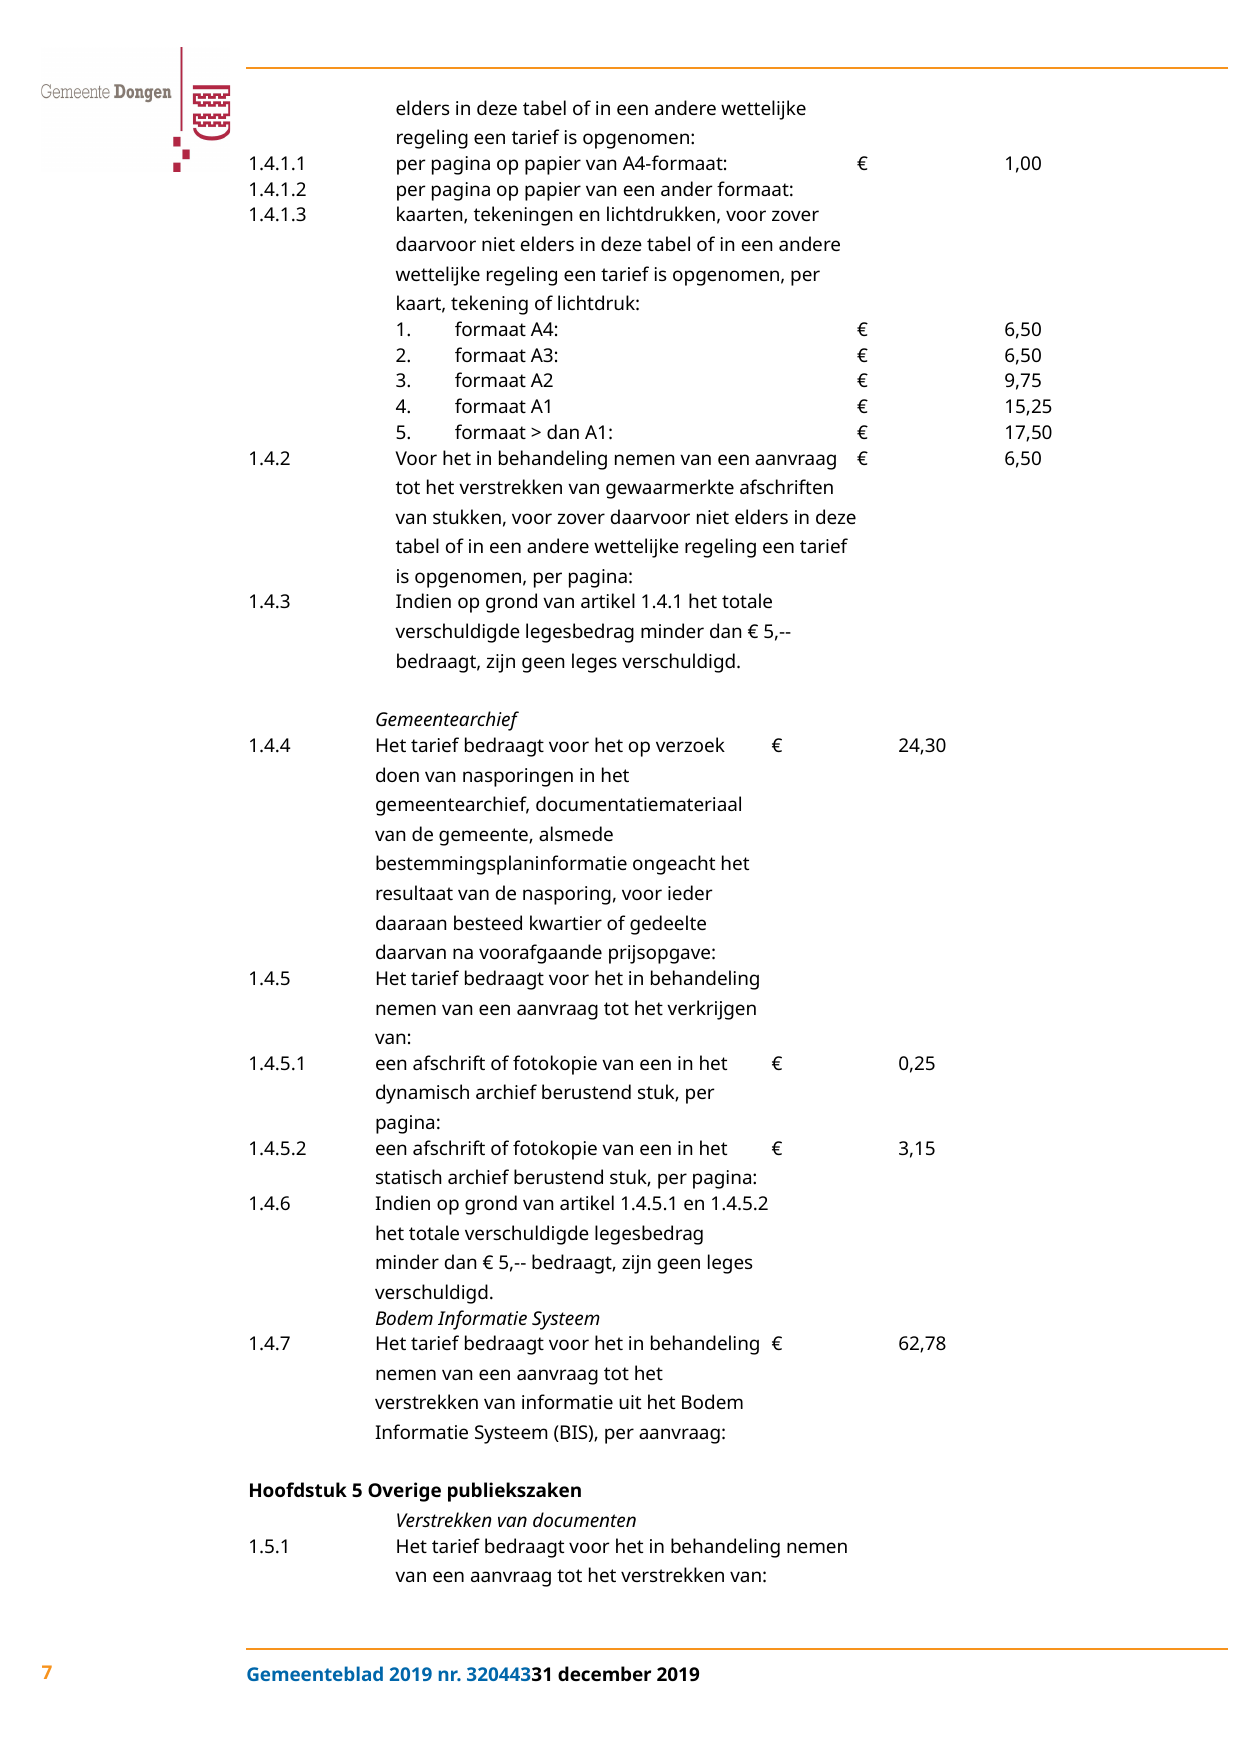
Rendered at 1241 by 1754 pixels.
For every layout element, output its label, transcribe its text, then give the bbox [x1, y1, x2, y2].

table_cell [857, 589, 1004, 674]
table_cell 1.4.4 [248, 732, 375, 965]
table_header [898, 707, 1025, 732]
table_cell [248, 419, 395, 445]
table_cell [248, 1305, 375, 1330]
table_cell [1004, 95, 1152, 150]
table_cell Het tarief bedraagt voor het in behandeling nemen van een aanvraag tot het verstrekken van informatie uit het Bodem Informatie Systeem (BIS), per aanvraag: [375, 1330, 771, 1445]
table_cell 1.4.1.3 [248, 202, 395, 316]
table_cell € [771, 732, 898, 965]
table_header [1004, 1508, 1152, 1533]
table_cell [857, 202, 1004, 316]
table_cell € [771, 1135, 898, 1190]
table_cell 6,50 [1004, 445, 1152, 589]
table_cell 24,30 [898, 732, 1025, 965]
table_cell € [771, 1050, 898, 1135]
text Hoofdstuk 5 Overige publiekszaken [248, 1478, 1152, 1503]
table_cell 1,00 [1004, 150, 1152, 176]
table_cell [898, 965, 1025, 1050]
table_cell € [857, 393, 1004, 419]
table_cell 3,15 [898, 1135, 1025, 1190]
table_cell € [857, 150, 1004, 176]
table_cell Voor het in behandeling nemen van een aanvraag tot het verstrekken van gewaarmerkte afschriften van stukken, voor zover daarvoor niet elders in deze tabel of in een andere wettelijke regeling een tarief is opgenomen, per pagina: [395, 445, 857, 589]
table_cell € [857, 419, 1004, 445]
table_cell [857, 95, 1004, 150]
table_cell € [771, 1330, 898, 1445]
table_cell 1.4.5.2 [248, 1135, 375, 1190]
table_cell [771, 1190, 898, 1305]
table_cell € [857, 342, 1004, 367]
table_cell kaarten, tekeningen en lichtdrukken, voor zover daarvoor niet elders in deze tabel of in een andere wettelijke regeling een tarief is opgenomen, per kaart, tekening of lichtdruk: [395, 202, 857, 316]
table_header Gemeentearchief [375, 707, 771, 732]
table_cell [1004, 1533, 1152, 1588]
table_header [857, 1508, 1004, 1533]
table_cell 1.4.6 [248, 1190, 375, 1305]
table_cell per pagina op papier van A4-formaat: [395, 150, 857, 176]
table_cell € [857, 445, 1004, 589]
table_cell 6,50 [1004, 342, 1152, 367]
table_cell [248, 316, 395, 342]
table_cell 15,25 [1004, 393, 1152, 419]
table_cell 1.4.3 [248, 589, 395, 674]
table_cell Indien op grond van artikel 1.4.1 het totale verschuldigde legesbedrag minder dan € 5,-- bedraagt, zijn geen leges verschuldigd. [395, 589, 857, 674]
table_cell [248, 342, 395, 367]
table_cell [898, 1305, 1152, 1330]
table_cell Indien op grond van artikel 1.4.5.1 en 1.4.5.2 het totale verschuldigde legesbedrag minder dan € 5,-- bedraagt, zijn geen leges verschuldigd. [375, 1190, 771, 1305]
table_cell 17,50 [1004, 419, 1152, 445]
table_cell [898, 1190, 1025, 1305]
table_cell [248, 368, 395, 393]
table_cell formaat A3: [395, 342, 857, 367]
table_cell 1.4.5 [248, 965, 375, 1050]
table_cell per pagina op papier van een ander formaat: [395, 176, 857, 202]
table_cell elders in deze tabel of in een andere wettelijke regeling een tarief is opgenomen: [395, 95, 857, 150]
table_cell Het tarief bedraagt voor het in behandeling nemen van een aanvraag tot het verkrijgen van: [375, 965, 771, 1050]
table_cell 1.4.1.2 [248, 176, 395, 202]
table_cell Het tarief bedraagt voor het op verzoek doen van nasporingen in het gemeentearchief, documentatiemateriaal van de gemeente, alsmede bestemmingsplaninformatie ongeacht het resultaat van de nasporing, voor ieder daaraan besteed kwartier of gedeelte daarvan na voorafgaande prijsopgave: [375, 732, 771, 965]
table_cell 62,78 [898, 1330, 1152, 1445]
table_cell formaat A2 [395, 368, 857, 393]
table_cell € [857, 316, 1004, 342]
table_cell formaat A4: [395, 316, 857, 342]
table_cell 0,25 [898, 1050, 1025, 1135]
table_cell € [857, 368, 1004, 393]
table_cell [248, 95, 395, 150]
table_header [771, 707, 898, 732]
table_cell een afschrift of fotokopie van een in het dynamisch archief berustend stuk, per pagina: [375, 1050, 771, 1135]
picture [41, 47, 231, 172]
table_cell 1.4.7 [248, 1330, 375, 1445]
table_cell [857, 1533, 1004, 1588]
table_cell 9,75 [1004, 368, 1152, 393]
table_cell 1.4.2 [248, 445, 395, 589]
table_cell 1.5.1 [248, 1533, 395, 1588]
table_cell [1004, 202, 1152, 316]
table_cell [771, 965, 898, 1050]
table_cell 1.4.1.1 [248, 150, 395, 176]
table_header [248, 707, 375, 732]
table_cell Bodem Informatie Systeem [375, 1305, 771, 1330]
table_cell een afschrift of fotokopie van een in het statisch archief berustend stuk, per pagina: [375, 1135, 771, 1190]
table_cell [771, 1305, 898, 1330]
table_cell 1.4.5.1 [248, 1050, 375, 1135]
table_cell formaat A1 [395, 393, 857, 419]
table_cell [1004, 176, 1152, 202]
table_cell formaat > dan A1: [395, 419, 857, 445]
table_cell [857, 176, 1004, 202]
table_cell [1004, 589, 1152, 674]
table_header [248, 1508, 395, 1533]
table_cell 6,50 [1004, 316, 1152, 342]
table_cell Het tarief bedraagt voor het in behandeling nemen van een aanvraag tot het verstrekken van: [395, 1533, 857, 1588]
table_header Verstrekken van documenten [395, 1508, 857, 1533]
table_cell [248, 393, 395, 419]
